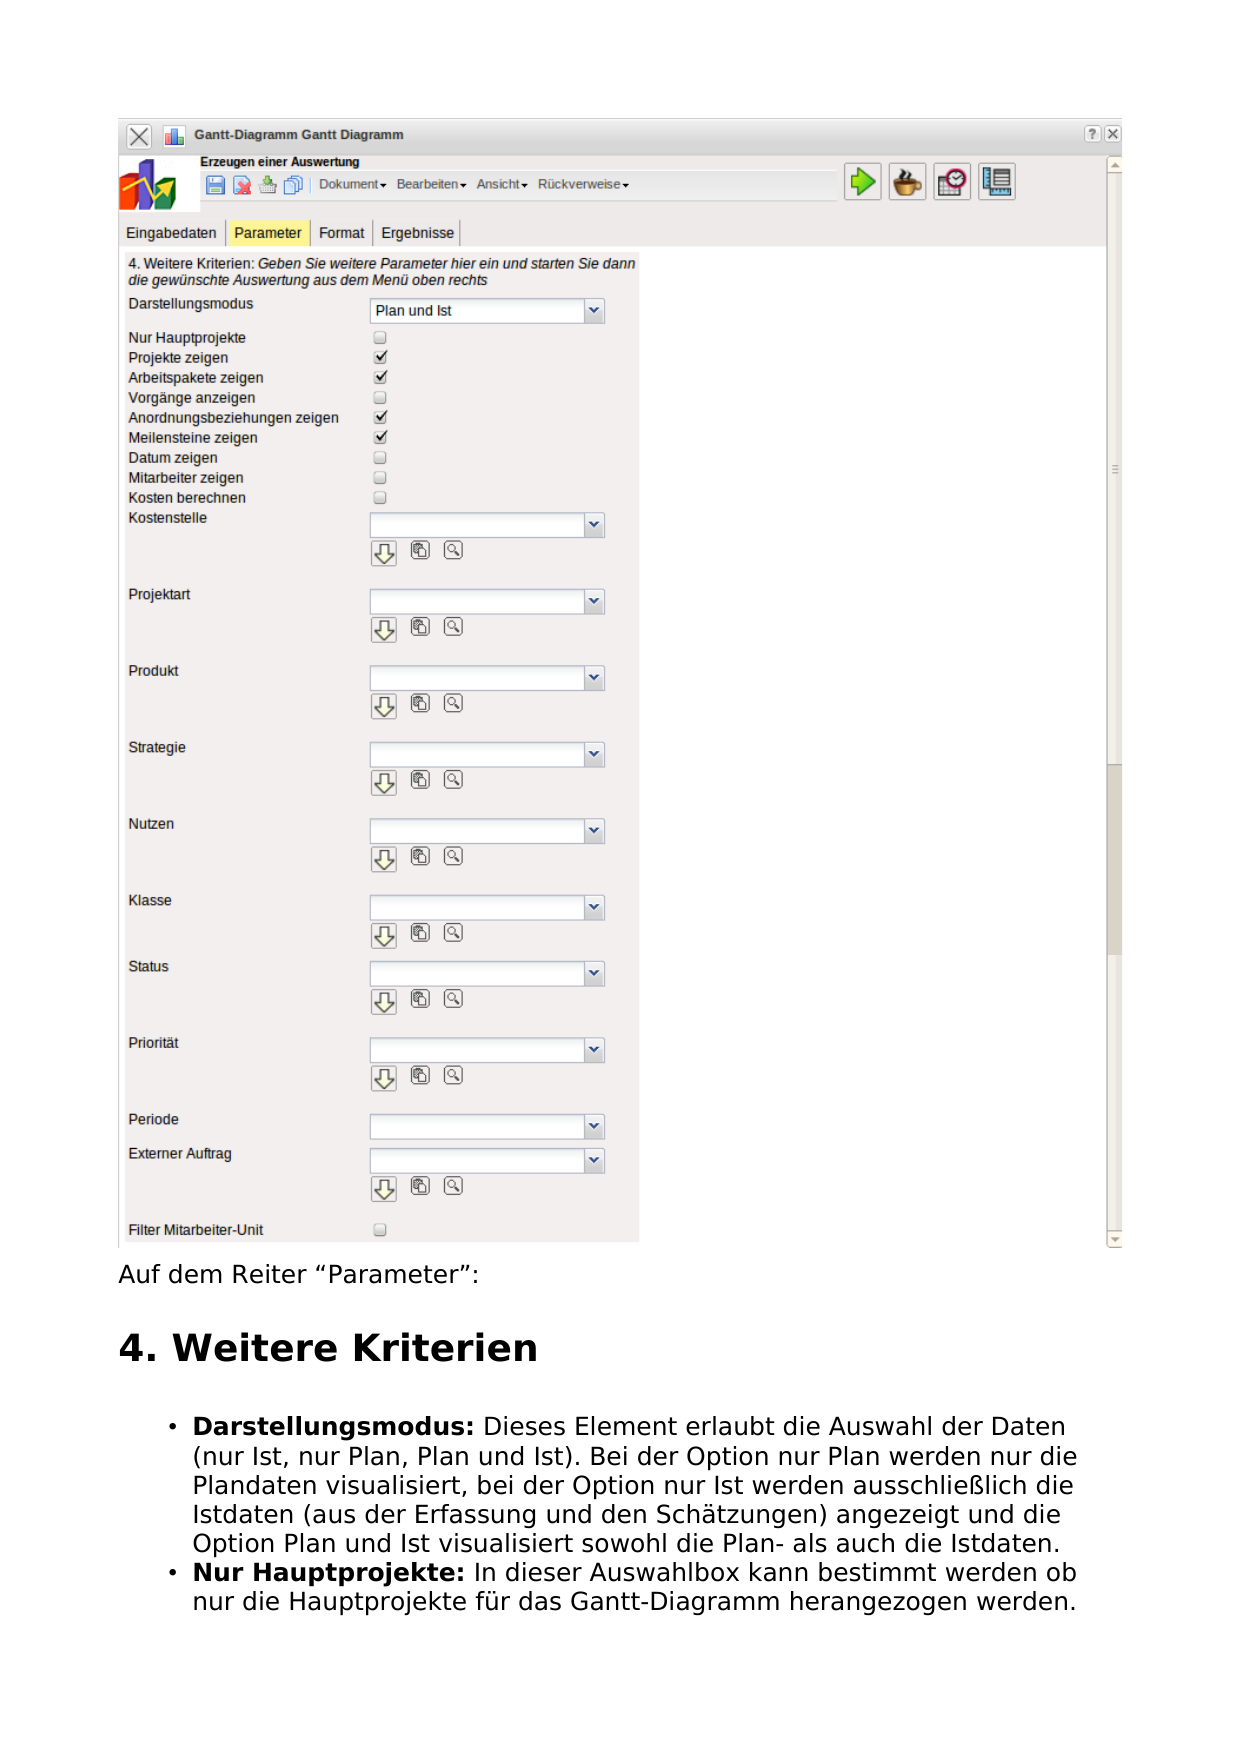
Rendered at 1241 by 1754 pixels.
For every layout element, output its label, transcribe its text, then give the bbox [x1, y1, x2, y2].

text Auf dem Reiter “Parameter”: [118, 1260, 1122, 1289]
list Nur Hauptprojekte: In dieser Auswahlbox kann bestimmt werden ob nur die Hauptprojekte für das Gantt-Diagramm herangezogen werden. [177, 1558, 1122, 1617]
list Darstellungsmodus: Dieses Element erlaubt die Auswahl der Daten (nur Ist, nur Plan, Plan und Ist). Bei der Option nur Plan werden nur die Plandaten visualisiert, bei der Option nur Ist werden ausschließlich die Istdaten (aus der Erfassung und den Schätzungen) angezeigt und die Option Plan und Ist visualisiert sowohl die Plan- als auch die Istdaten. [177, 1413, 1122, 1558]
picture [118, 118, 1123, 1248]
subtitle 4. Weitere Kriterien [118, 1327, 1122, 1371]
